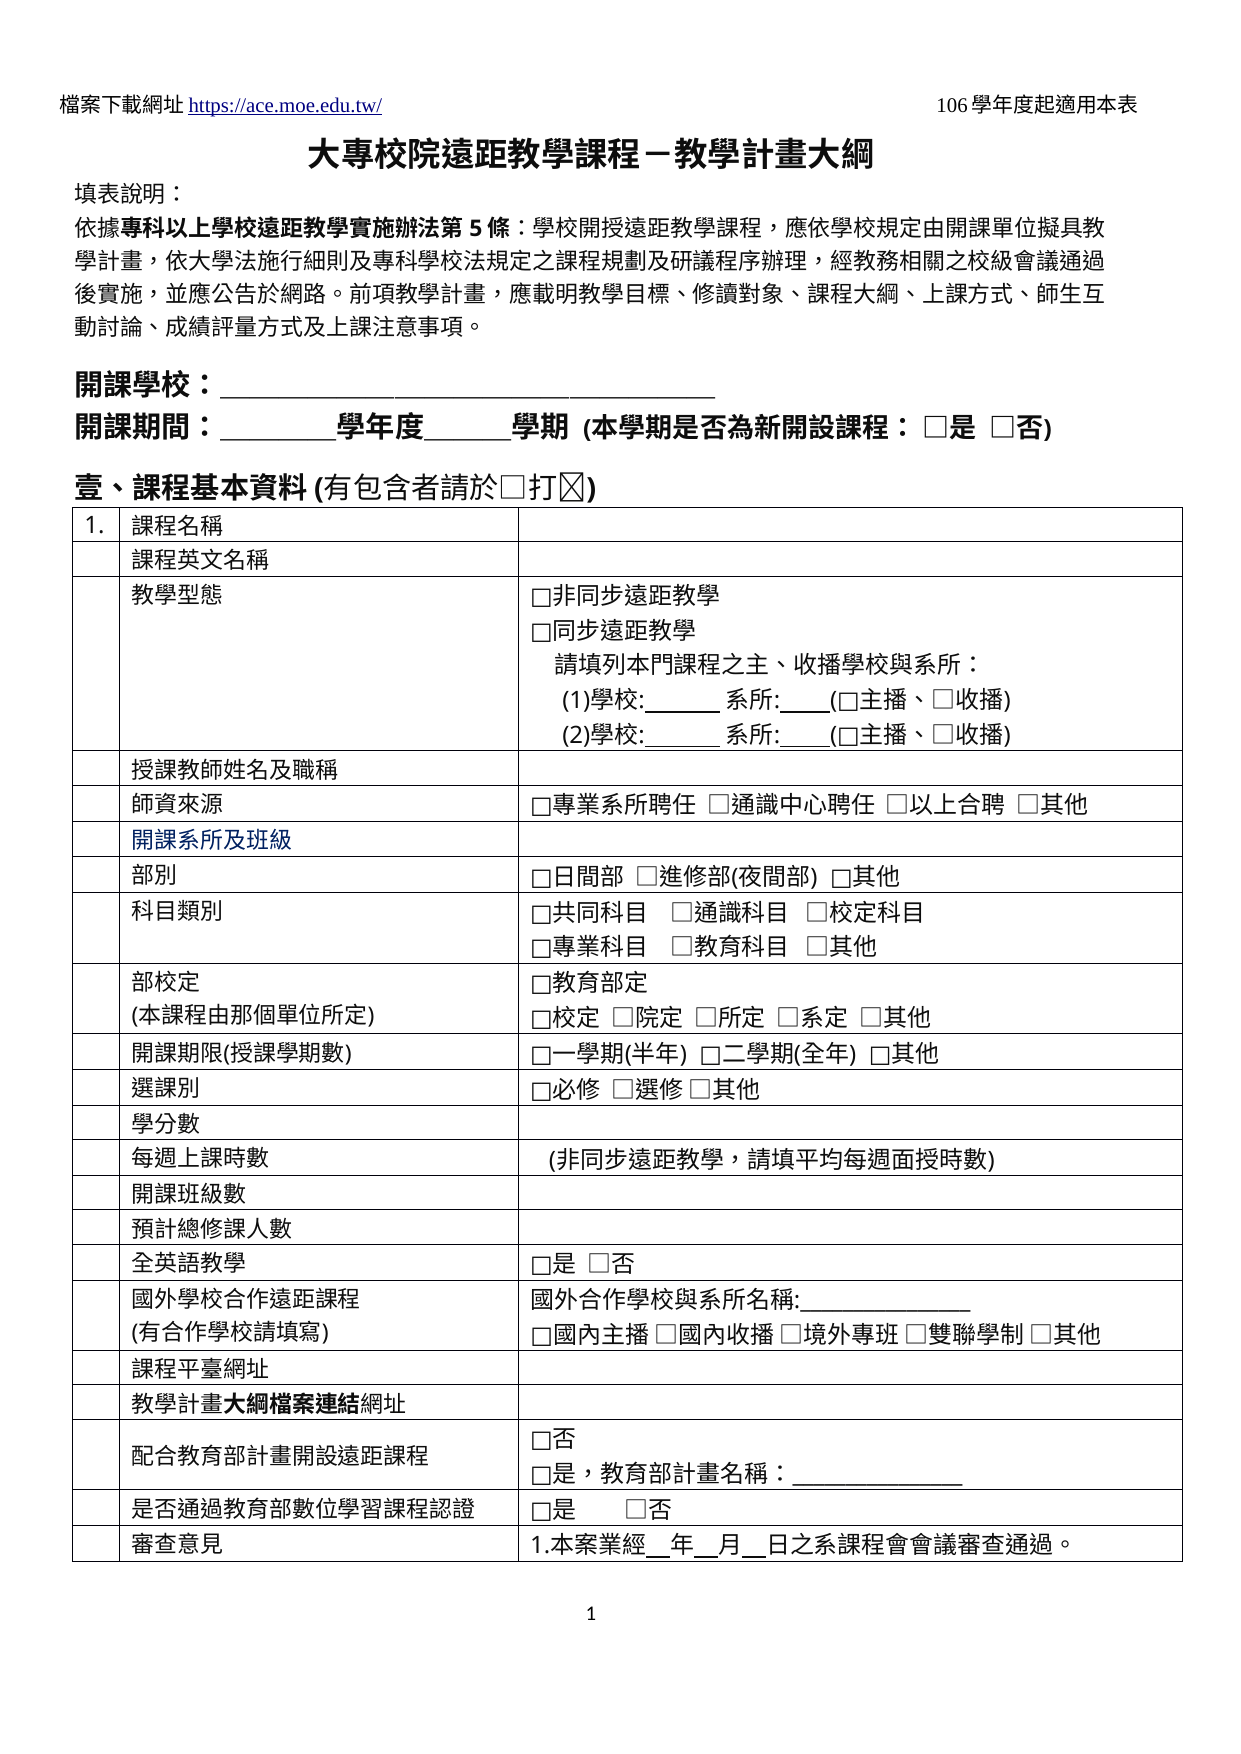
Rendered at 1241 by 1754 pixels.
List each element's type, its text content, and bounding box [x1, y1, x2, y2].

table_cell [73, 751, 119, 785]
table_cell □共同科目 □通識科目 □校定科目 □專業科目 □教育科目 □其他 [519, 893, 1182, 963]
table_cell [519, 1385, 1182, 1419]
table_cell [73, 1034, 119, 1069]
table_cell [73, 542, 119, 576]
table_cell □否 □是，教育部計畫名稱：________________ [519, 1420, 1182, 1489]
table_cell [519, 1176, 1182, 1209]
table_cell 審查意見 [120, 1526, 518, 1561]
table_cell [73, 1070, 119, 1105]
table_cell 授課教師姓名及職稱 [120, 751, 518, 785]
table_cell 全英語教學 [120, 1245, 518, 1279]
table_cell [73, 1176, 119, 1209]
table_cell [519, 1210, 1182, 1244]
table_cell 選課別 [120, 1070, 518, 1105]
table_cell [73, 1420, 119, 1489]
table_cell [73, 857, 119, 892]
table_cell [73, 893, 119, 963]
table_cell [73, 1281, 119, 1350]
table_cell [73, 1490, 119, 1525]
table_cell 1.本案業經 年 月 日之系課程會會議審查通過。 [519, 1526, 1182, 1561]
table_cell 是否通過教育部數位學習課程認證 [120, 1490, 518, 1525]
table_cell [73, 822, 119, 856]
table_cell [519, 1351, 1182, 1384]
table_cell (非同步遠距教學，請填平均每週面授時數) [519, 1140, 1182, 1175]
table_cell 每週上課時數 [120, 1140, 518, 1175]
table_header [73, 508, 119, 541]
table_cell [519, 822, 1182, 856]
table_cell 師資來源 [120, 786, 518, 821]
table_cell □非同步遠距教學 □同步遠距教學 請填列本門課程之主、收播學校與系所： (1)學校: 系所: (□主播、□收播) (2)學校: 系所: (□主播、□收播) [519, 577, 1182, 750]
table_cell [73, 577, 119, 750]
table_cell [519, 542, 1182, 576]
table_cell [519, 1106, 1182, 1139]
text 壹、課程基本資料 (有包含者請於□打) [74, 464, 1107, 507]
table_cell □一學期(半年) □二學期(全年) □其他 [519, 1034, 1182, 1069]
table_cell 教學型態 [120, 577, 518, 750]
table_cell [73, 1140, 119, 1175]
table_cell 國外合作學校與系所名稱:________________ □國內主播 □國內收播 □境外專班 □雙聯學制 □其他 [519, 1281, 1182, 1350]
table_cell [73, 1106, 119, 1139]
text 依據專科以上學校遠距教學實施辦法第5條：學校開授遠距教學課程，應依學校規定由開課單位擬具教學計畫，依大學法施行細則及專科學校法規定之課程規劃及研議程序辦理，經教務相關之校級會議通過後實施，並應公告於網路。前項教學計畫，應載明教學目標、修讀對象、課程大綱、上課方式、師生互動討論、成績評量方式及上課注意事項。 [74, 209, 1107, 342]
table_cell 國外學校合作遠距課程 (有合作學校請填寫) [120, 1281, 518, 1350]
table_cell [73, 1385, 119, 1419]
text 開課學校：＿＿＿＿＿＿＿＿＿＿＿＿＿＿＿＿＿ [74, 361, 1177, 403]
table_cell [519, 751, 1182, 785]
table_cell [73, 1245, 119, 1279]
table_cell □教育部定 □校定 □院定 □所定 □系定 □其他 [519, 964, 1182, 1033]
table_cell 開課系所及班級 [120, 822, 518, 856]
table_cell [73, 786, 119, 821]
table_cell 學分數 [120, 1106, 518, 1139]
text 大專校院遠距教學課程－教學計畫大綱 [74, 128, 1107, 176]
table_cell □必修 □選修 □其他 [519, 1070, 1182, 1105]
text 開課期間：＿＿＿＿學年度＿＿＿學期 (本學期是否為新開設課程： □是 □否) [74, 403, 1177, 446]
table_cell 課程平臺網址 [120, 1351, 518, 1384]
table_header 課程名稱 [120, 508, 518, 541]
table_cell □是 □否 [519, 1245, 1182, 1279]
table_cell 科目類別 [120, 893, 518, 963]
table_cell [73, 1210, 119, 1244]
table_cell 配合教育部計畫開設遠距課程 [120, 1420, 518, 1489]
table_cell 部別 [120, 857, 518, 892]
table_cell 課程英文名稱 [120, 542, 518, 576]
table_cell 教學計畫大綱檔案連結網址 [120, 1385, 518, 1419]
table_cell [73, 1351, 119, 1384]
table_cell □專業系所聘任 □通識中心聘任 □以上合聘 □其他 [519, 786, 1182, 821]
table_cell □是 □否 [519, 1490, 1182, 1525]
table_cell 開課班級數 [120, 1176, 518, 1209]
table_cell [73, 964, 119, 1033]
table_cell 預計總修課人數 [120, 1210, 518, 1244]
table_header [519, 508, 1182, 541]
table_cell 開課期限(授課學期數) [120, 1034, 518, 1069]
table_cell □日間部 □進修部(夜間部) □其他 [519, 857, 1182, 892]
text 填表說明： [74, 176, 1177, 209]
table_cell [73, 1526, 119, 1561]
table_cell 部校定 (本課程由那個單位所定) [120, 964, 518, 1033]
